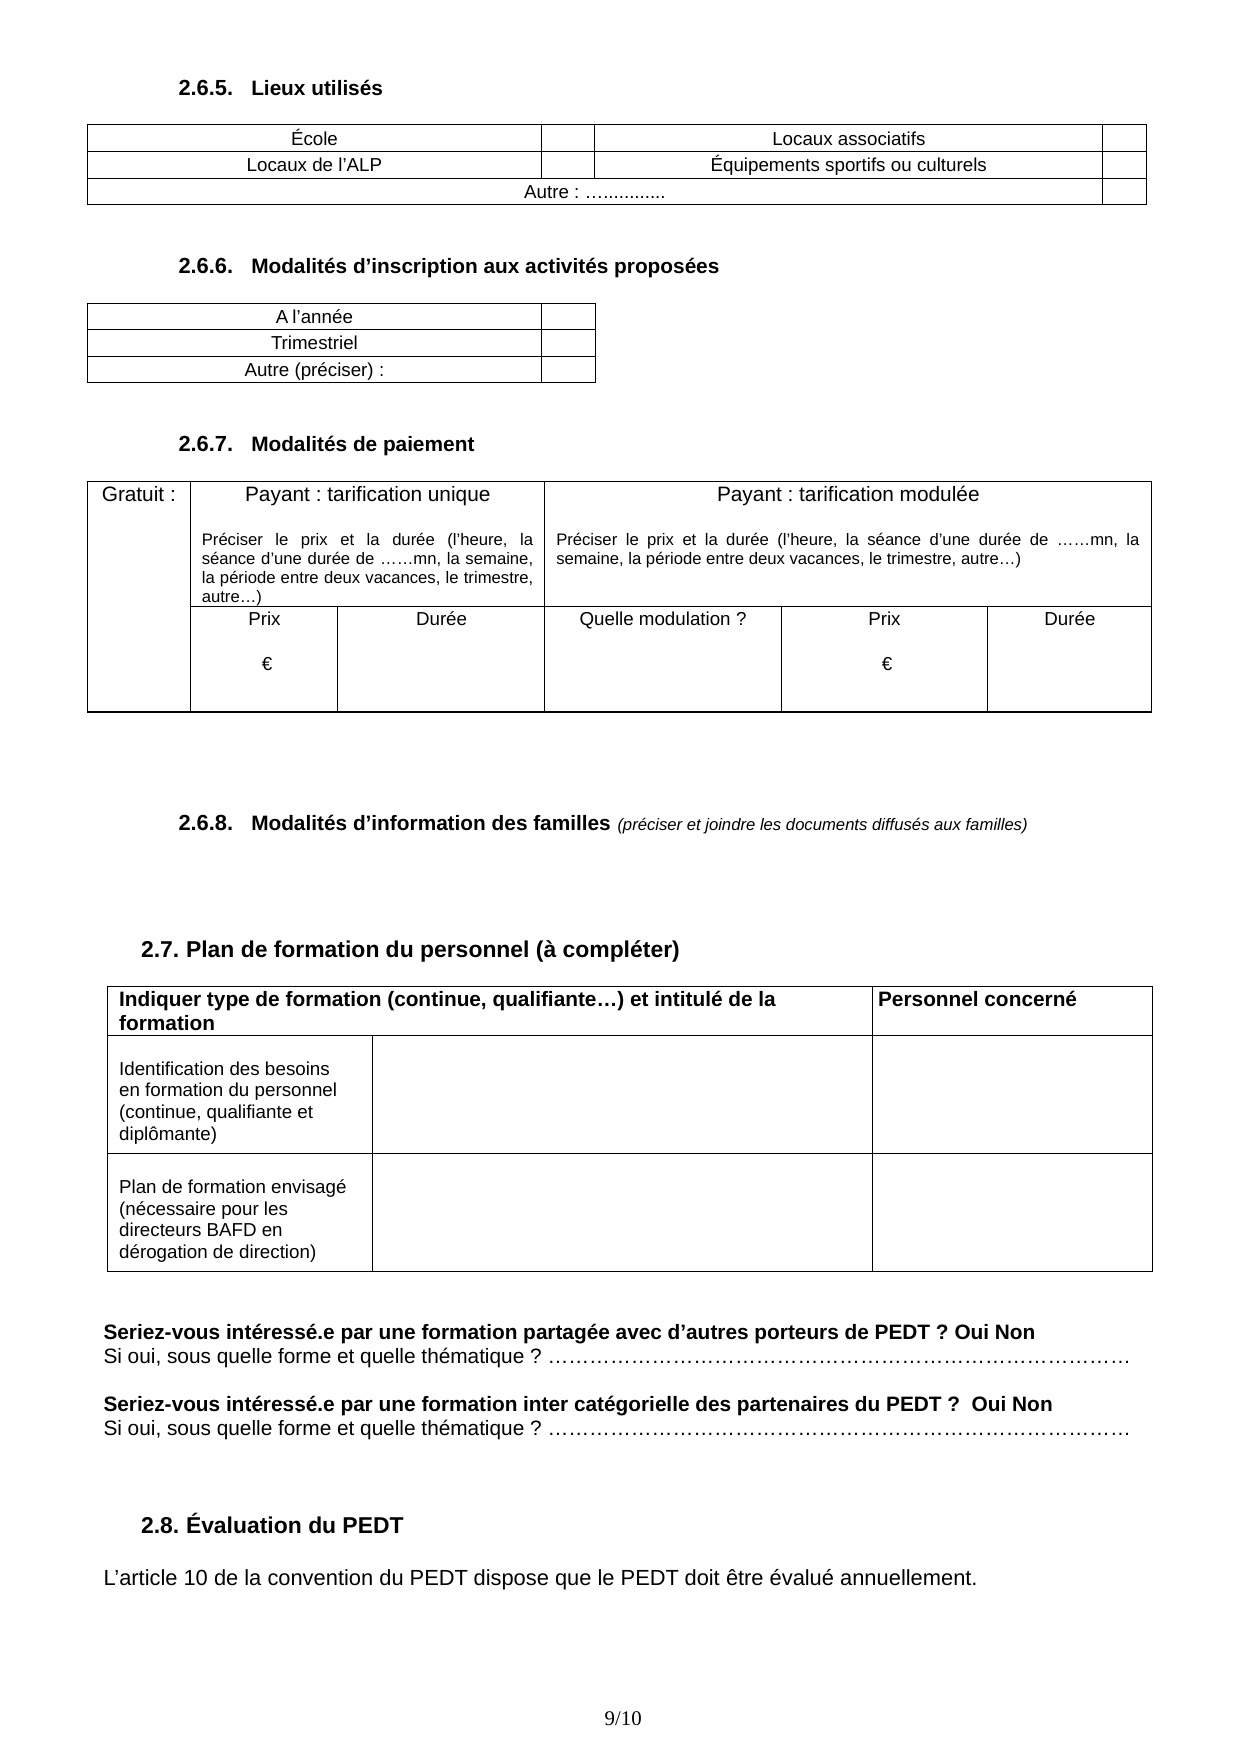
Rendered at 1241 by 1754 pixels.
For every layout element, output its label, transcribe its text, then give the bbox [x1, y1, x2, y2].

table_cell [1103, 179, 1146, 204]
table_cell Équipements sportifs ou culturels [595, 152, 1102, 177]
table_cell Trimestriel [88, 330, 541, 356]
list Modalités d’inscription aux activités proposées [178, 253, 1142, 278]
table_cell [542, 152, 594, 177]
table_cell Durée [988, 607, 1151, 711]
table_cell Autre (préciser) : [88, 357, 541, 382]
table_header Personnel concerné [873, 987, 1152, 1035]
list Évaluation du PEDT [141, 1512, 1142, 1538]
list Modalités de paiement [178, 431, 1142, 456]
table_cell Prix € [191, 607, 337, 711]
table_cell Autre : …............ [88, 179, 1102, 204]
table_cell Locaux de l’ALP [88, 152, 541, 177]
table_header Payant : tarification modulée Préciser le prix et la durée (l’heure, la séance d’une durée de ……mn, la semaine, la période entre deux vacances, le trimestre, autre…) [545, 482, 1151, 606]
table_header [542, 304, 595, 329]
table_cell [373, 1036, 872, 1153]
table_cell Plan de formation envisagé (nécessaire pour les directeurs BAFD en dérogation de direction) [108, 1154, 372, 1271]
table_cell [542, 330, 595, 356]
table_cell Quelle modulation ? [545, 607, 781, 711]
text Si oui, sous quelle forme et quelle thématique ? ………………………………………………………………………… [103, 1416, 1142, 1440]
table_header [1103, 125, 1146, 151]
list Modalités d’information des familles (préciser et joindre les documents diffusés aux familles) [178, 809, 1142, 835]
table_header Indiquer type de formation (continue, qualifiante…) et intitulé de la formation [108, 987, 872, 1035]
table_cell [1103, 152, 1146, 177]
text L’article 10 de la convention du PEDT dispose que le PEDT doit être évalué annuellement. [103, 1565, 1142, 1590]
table_header Payant : tarification unique Préciser le prix et la durée (l’heure, la séance d’une durée de ……mn, la semaine, la période entre deux vacances, le trimestre, autre…) [191, 482, 544, 606]
table_cell [373, 1154, 872, 1271]
table_cell [873, 1154, 1152, 1271]
text Seriez-vous intéressé.e par une formation partagée avec d’autres porteurs de PEDT ? Oui Non [103, 1320, 1142, 1344]
text Si oui, sous quelle forme et quelle thématique ? ………………………………………………………………………… [103, 1344, 1142, 1368]
table_cell Durée [338, 607, 544, 711]
list Lieux utilisés [178, 75, 1142, 100]
table_cell [542, 357, 595, 382]
table_cell Prix € [782, 607, 987, 711]
table_header [542, 125, 594, 151]
list Plan de formation du personnel (à compléter) [141, 936, 1142, 962]
table_header Gratuit : [88, 482, 190, 711]
table_header Locaux associatifs [595, 125, 1102, 151]
table_header A l’année [88, 304, 541, 329]
table_cell Identification des besoins en formation du personnel (continue, qualifiante et diplômante) [108, 1036, 372, 1153]
text Seriez-vous intéressé.e par une formation inter catégorielle des partenaires du PEDT ? Oui Non [103, 1392, 1142, 1416]
table_header École [88, 125, 541, 151]
table_cell [873, 1036, 1152, 1153]
